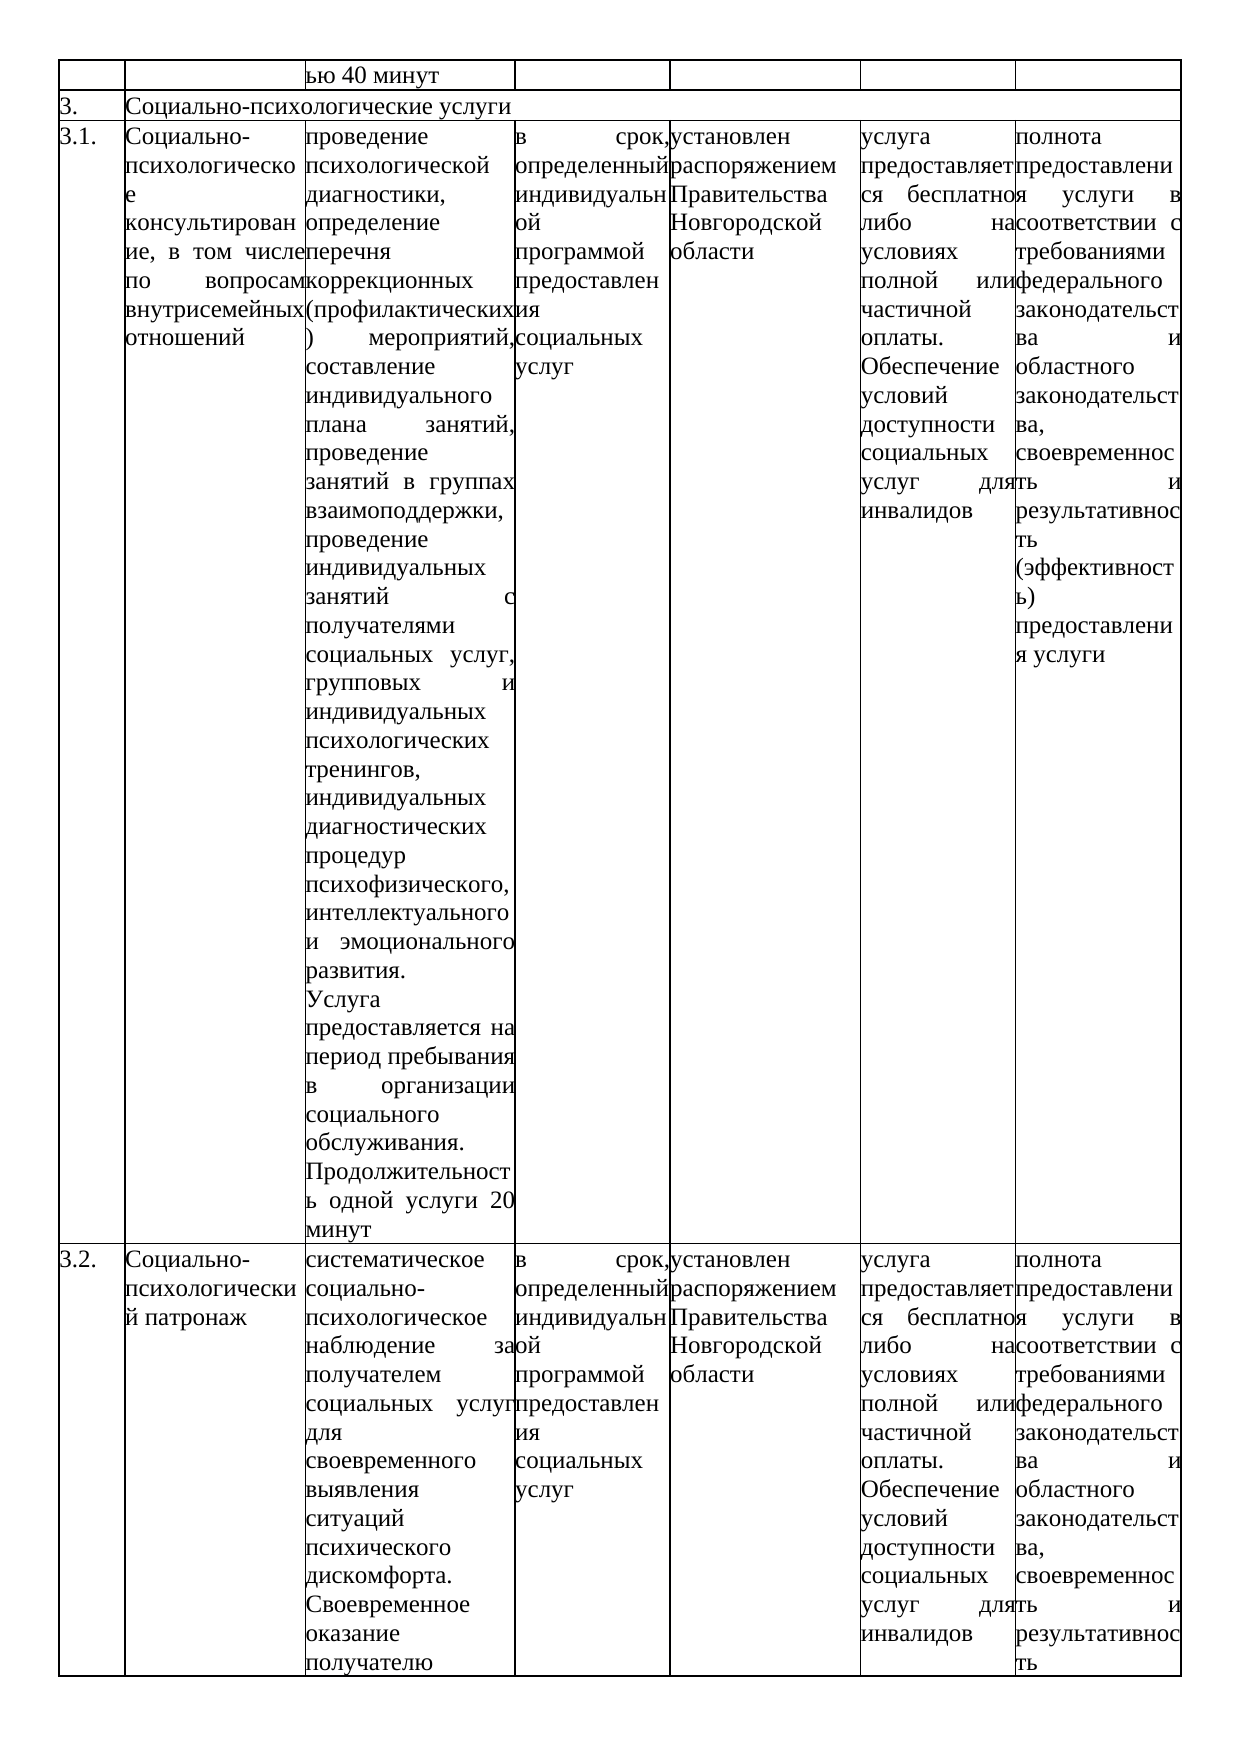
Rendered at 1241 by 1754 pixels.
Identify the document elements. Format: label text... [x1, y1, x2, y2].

table_cell [1016, 61, 1180, 89]
table_cell Социально-психологический патронаж [126, 1244, 305, 1675]
table_cell [671, 61, 860, 89]
table_cell полнота предоставления услуги в соответствии с требованиями федерального законодательства и областного законодательства, своевременность и результативность (эффективность) предоставления услуги [1016, 121, 1180, 1242]
table_cell ью 40 минут [306, 61, 514, 89]
table_cell в срок, определенный индивидуальной программой предоставления социальных услуг [516, 121, 669, 1242]
table_cell услуга предоставляется бесплатно либо на условиях полной или частичной оплаты. Обеспечение условий доступности социальных услуг для инвалидов [861, 121, 1015, 1242]
table_cell систематическое социально-психологическое наблюдение за получателем социальных услуг для своевременного выявления ситуаций психического дискомфорта. Своевременное оказание получателю [306, 1244, 514, 1675]
table_cell в срок, определенный индивидуальной программой предоставления социальных услуг [516, 1244, 669, 1675]
table_cell 3. [60, 91, 124, 120]
table_cell 3.2. [60, 1244, 124, 1675]
table_cell установлен распоряжением Правительства Новгородской области [671, 1244, 860, 1675]
table_cell [126, 61, 305, 89]
table_cell полнота предоставления услуги в соответствии с требованиями федерального законодательства и областного законодательства, своевременность и результативность [1016, 1244, 1180, 1675]
table_cell установлен распоряжением Правительства Новгородской области [671, 121, 860, 1242]
table_cell [861, 61, 1015, 89]
table_cell проведение психологической диагностики, определение перечня коррекционных (профилактических) мероприятий, составление индивидуального плана занятий, проведение занятий в группах взаимоподдержки, проведение индивидуальных занятий с получателями социальных услуг, групповых и индивидуальных психологических тренингов, индивидуальных диагностических процедур психофизического, интеллектуального и эмоционального развития. Услуга предоставляется на период пребывания в организации социального обслуживания. Продолжительность одной услуги 20 минут [306, 121, 514, 1242]
table_cell Социально-психологическое консультирование, в том числе по вопросам внутрисемейных отношений [126, 121, 305, 1242]
table_cell [516, 61, 669, 89]
table_cell услуга предоставляется бесплатно либо на условиях полной или частичной оплаты. Обеспечение условий доступности социальных услуг для инвалидов [861, 1244, 1015, 1675]
table_cell [60, 61, 124, 89]
table_cell Социально-психологические услуги [126, 91, 1180, 120]
table_cell 3.1. [60, 121, 124, 1242]
